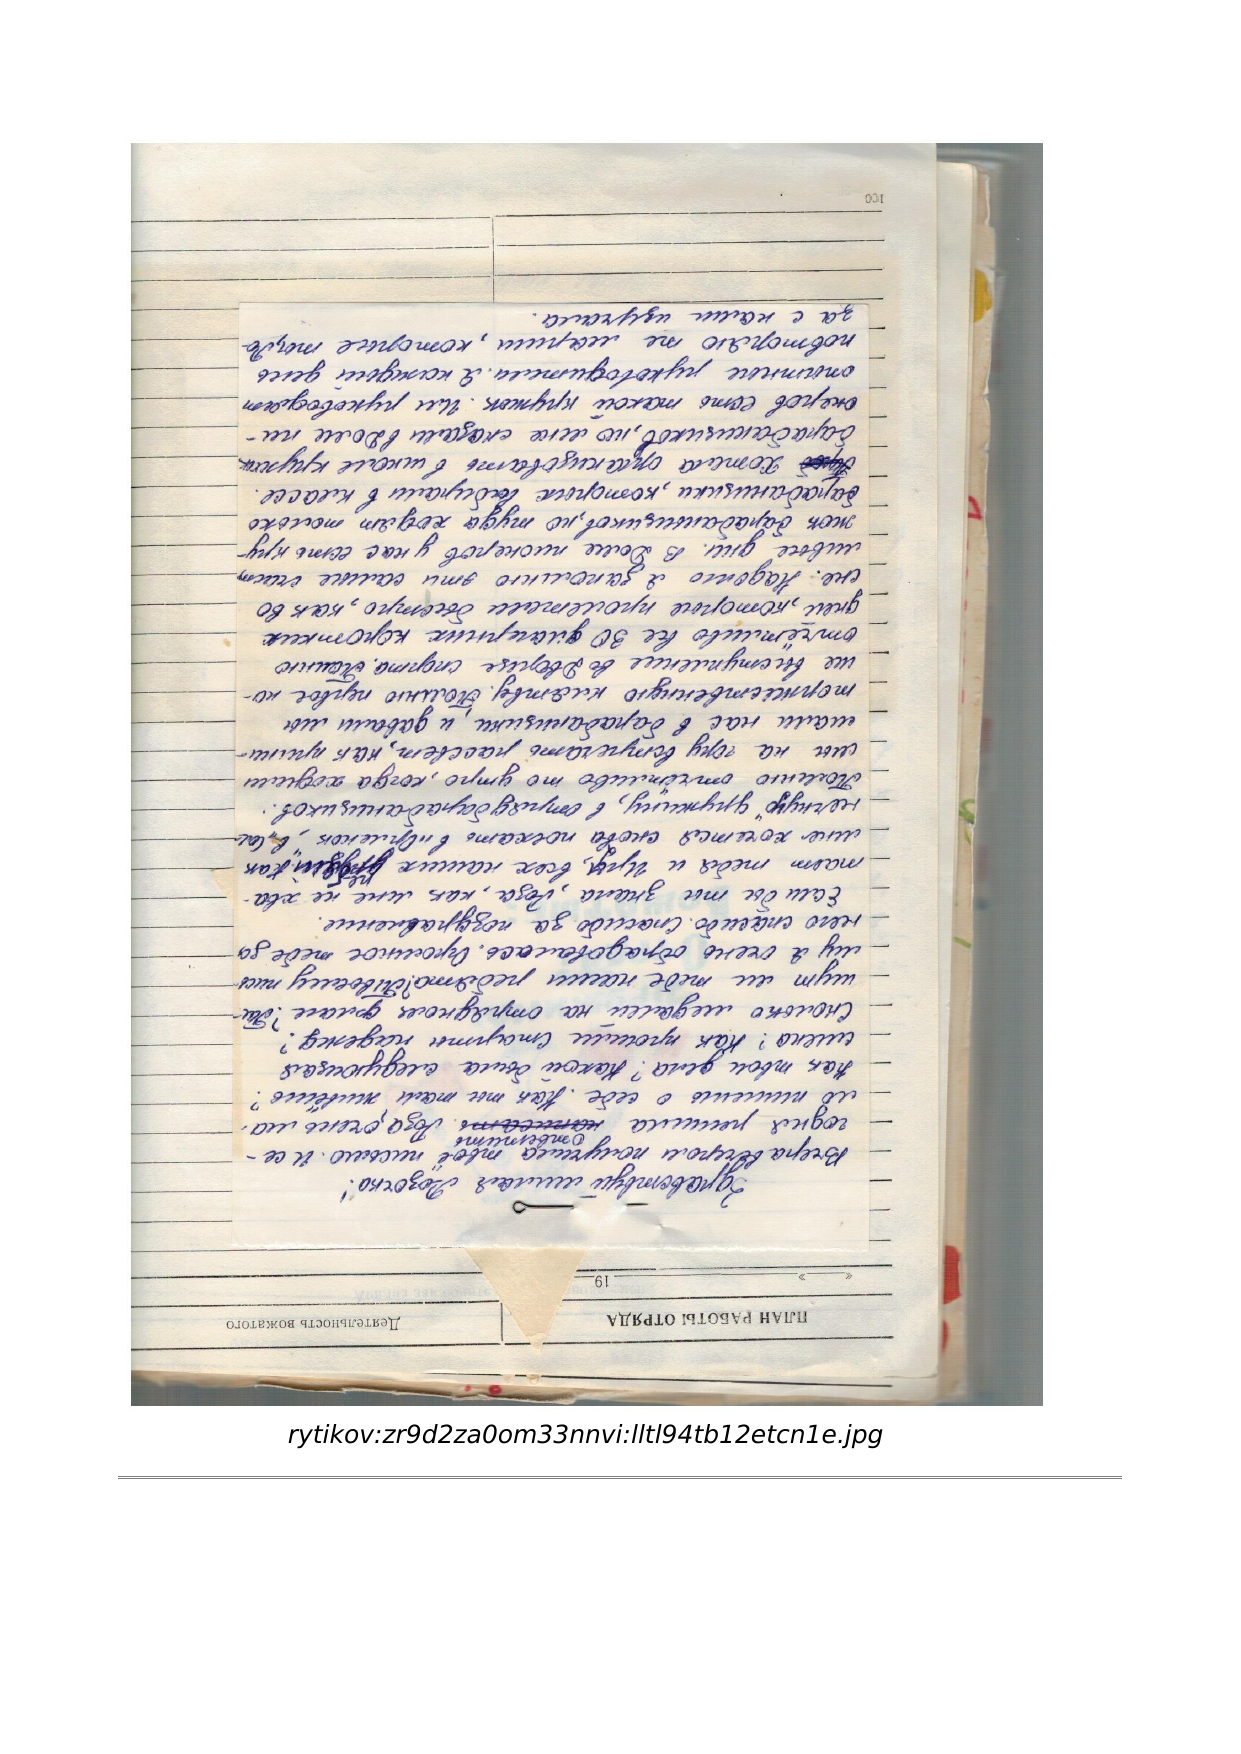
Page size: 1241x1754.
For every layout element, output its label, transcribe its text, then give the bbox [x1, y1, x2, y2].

picture [118, 130, 1056, 1420]
text rytikov:zr9d2za0om33nnvi:lltl94tb12etcn1e.jpg [118, 1420, 1056, 1449]
